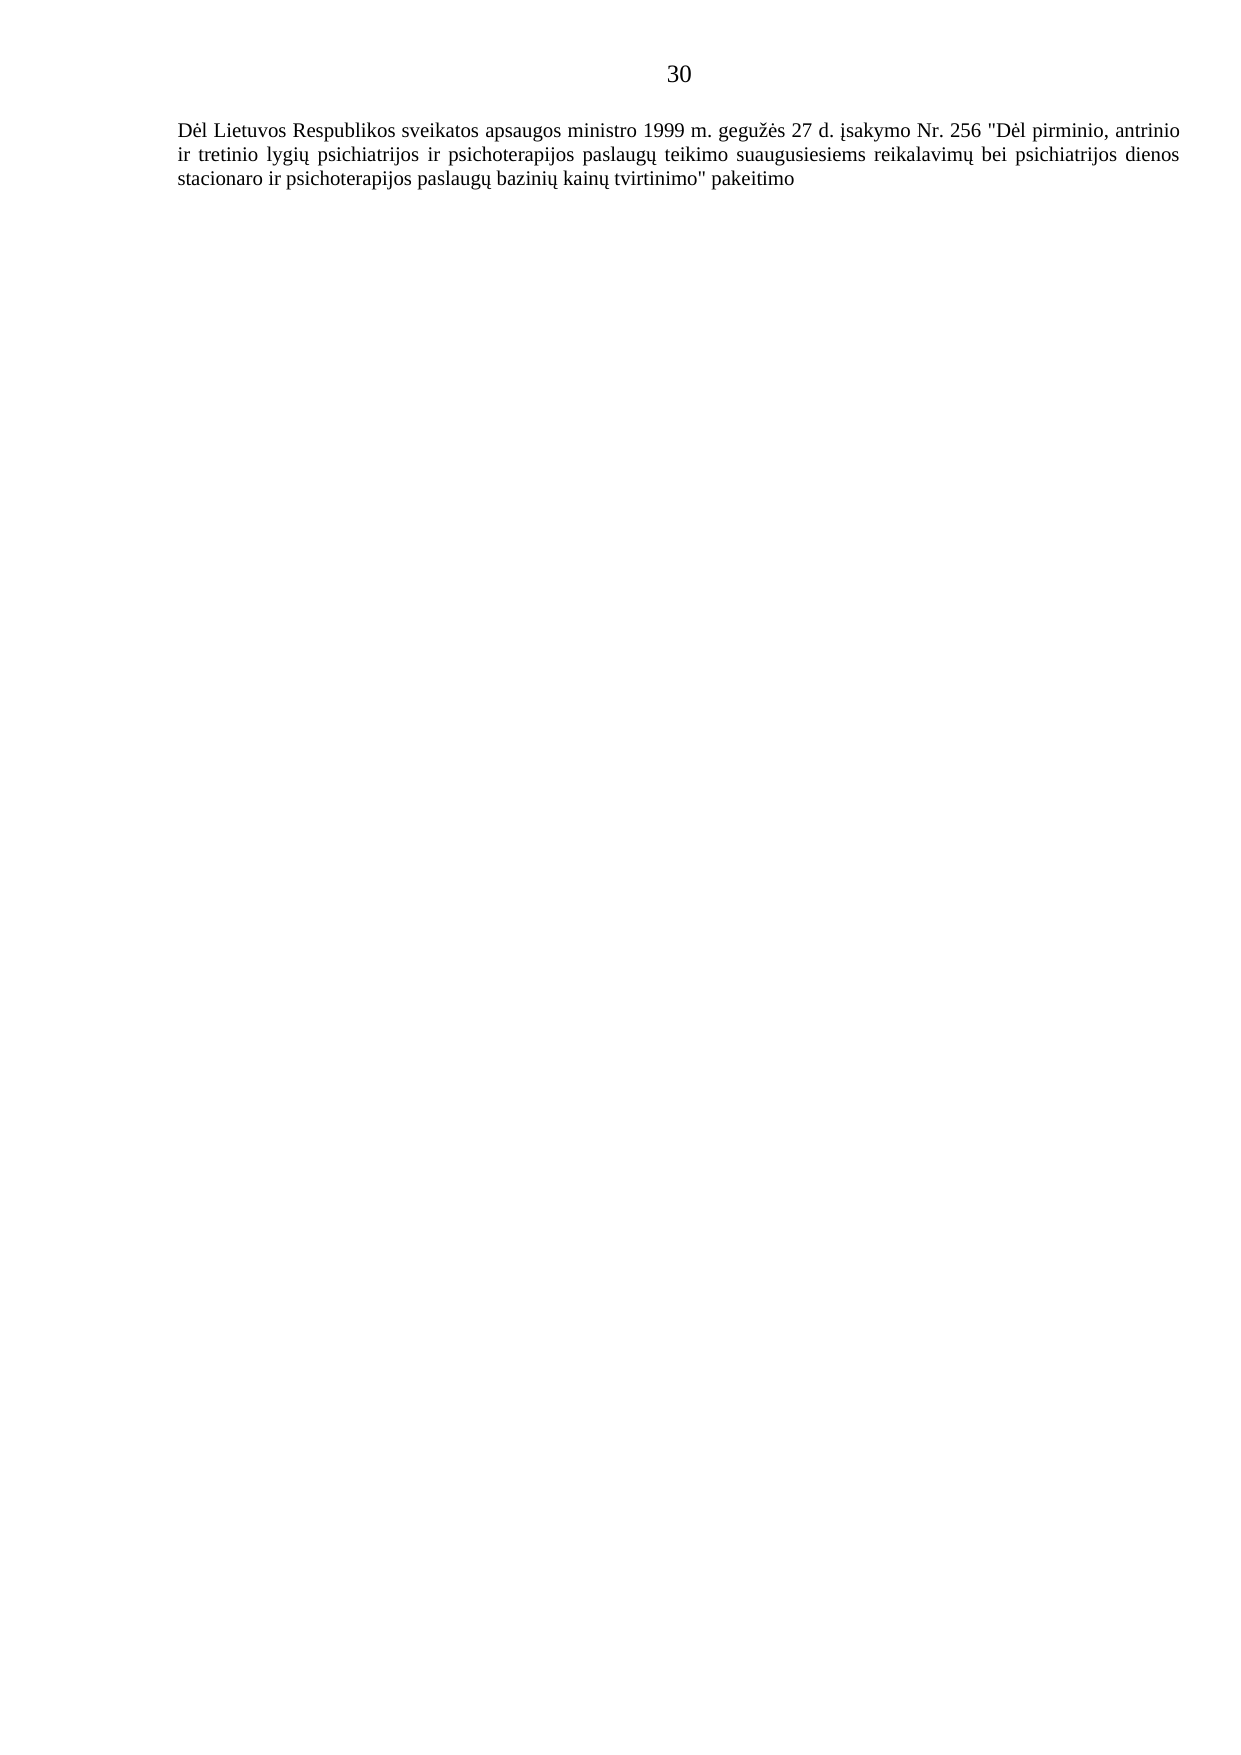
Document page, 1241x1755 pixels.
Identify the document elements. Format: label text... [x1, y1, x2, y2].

text Dėl Lietuvos Respublikos sveikatos apsaugos ministro 1999 m. gegužės 27 d. įsakymo Nr. 256 "Dėl pirminio, antrinio ir tretinio lygių psichiatrijos ir psichoterapijos paslaugų teikimo suaugusiesiems reikalavimų bei psichiatrijos dienos stacionaro ir psichoterapijos paslaugų bazinių kainų tvirtinimo" pakeitimo [177, 118, 1181, 190]
